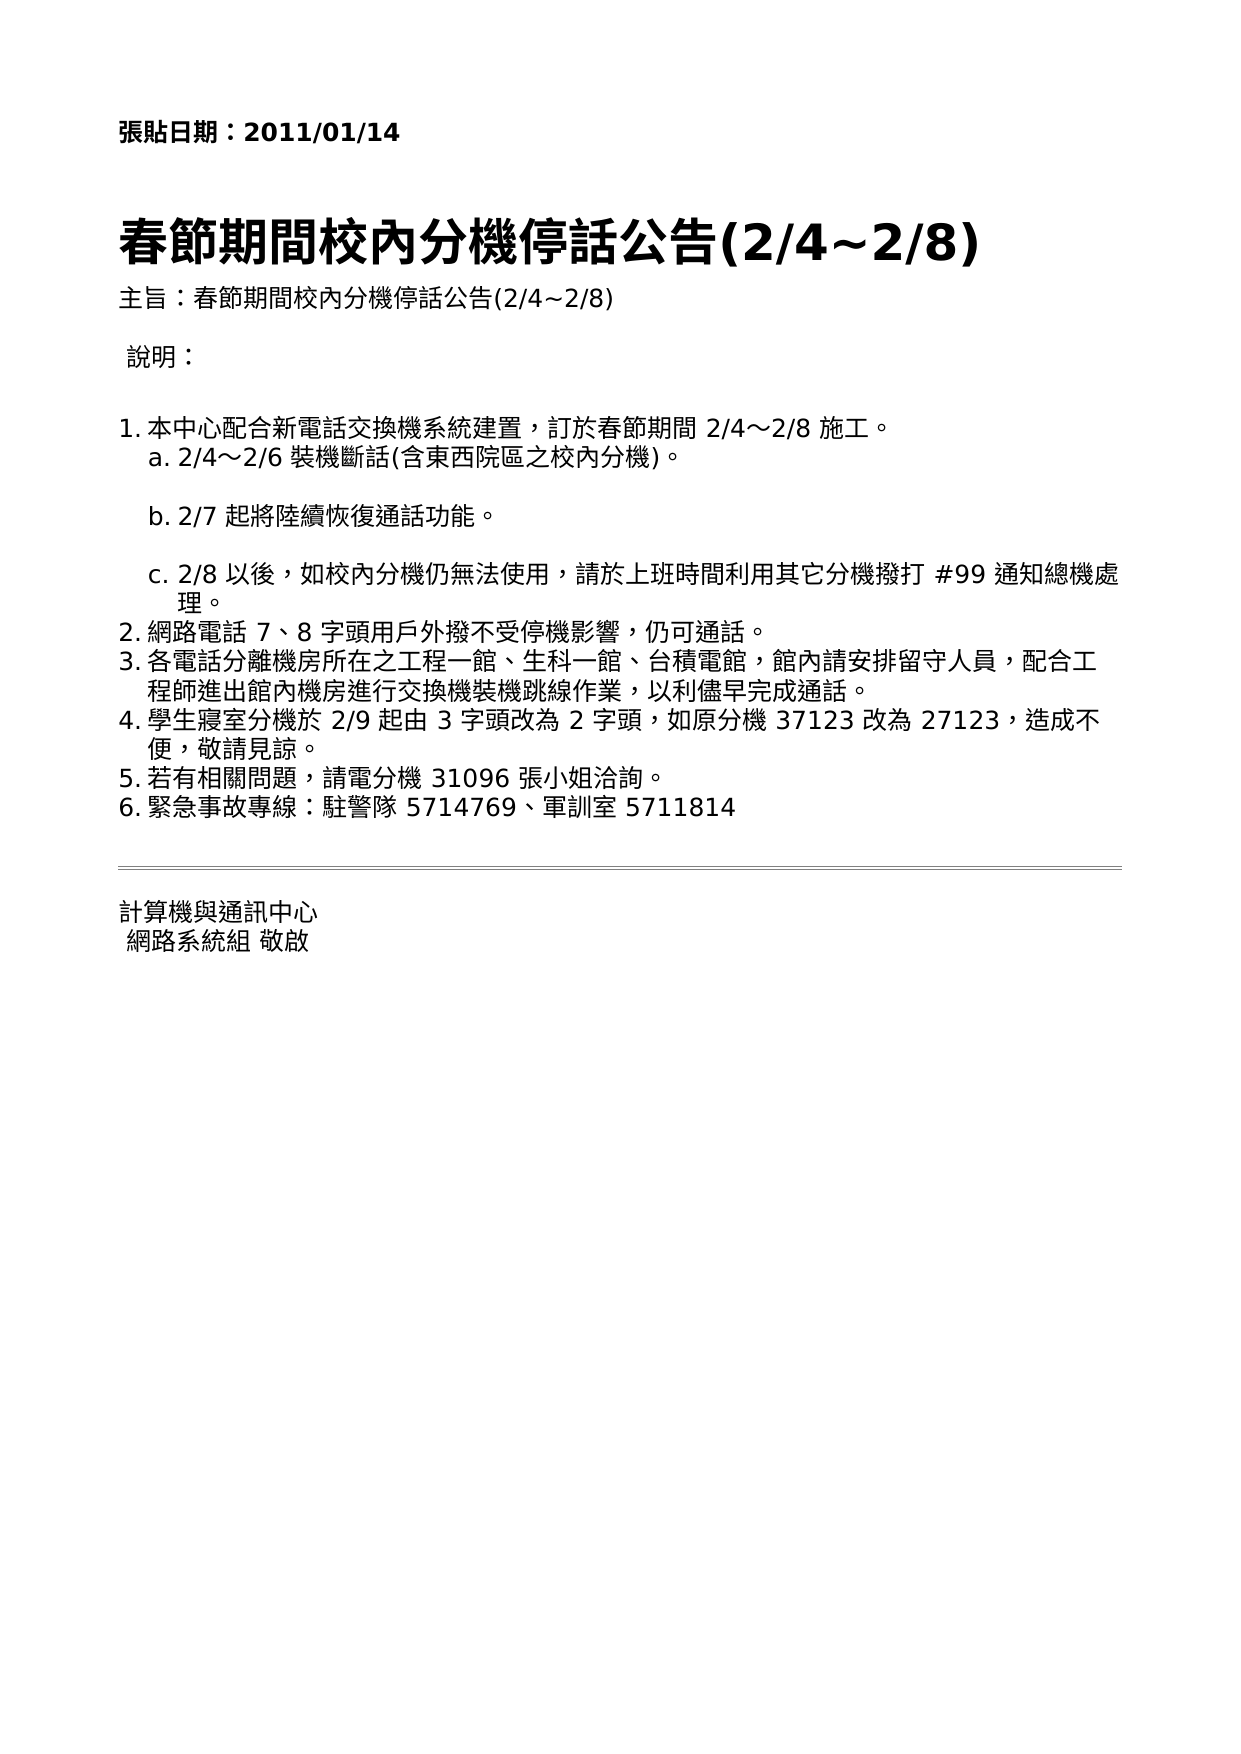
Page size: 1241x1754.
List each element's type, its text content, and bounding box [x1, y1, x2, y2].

list 本中心配合新電話交換機系統建置，訂於春節期間 2/4～2/8 施工。 [118, 414, 1122, 443]
list 2/4～2/6 裝機斷話(含東西院區之校內分機)。 [148, 443, 1122, 502]
text 計算機與通訊中心 網路系統組 敬啟 [118, 898, 1122, 957]
text 張貼日期：2011/01/14 [118, 118, 1122, 176]
list 緊急事故專線：駐警隊 5714769、軍訓室 5711814 [118, 793, 1122, 822]
list 2/7 起將陸續恢復通話功能。 [148, 502, 1122, 560]
list 網路電話 7、8 字頭用戶外撥不受停機影響，仍可通話。 [118, 618, 1122, 647]
list 各電話分離機房所在之工程一館、生科一館、台積電館，館內請安排留守人員，配合工程師進出館內機房進行交換機裝機跳線作業，以利儘早完成通話。 [118, 647, 1122, 706]
list 學生寢室分機於 2/9 起由 3 字頭改為 2 字頭，如原分機 37123 改為 27123，造成不便，敬請見諒。 [118, 706, 1122, 764]
list 2/8 以後，如校內分機仍無法使用，請於上班時間利用其它分機撥打 #99 通知總機處理。 [148, 560, 1122, 618]
text 主旨：春節期間校內分機停話公告(2/4~2/8) 說明： [118, 285, 1122, 372]
subtitle 春節期間校內分機停話公告(2/4~2/8) [118, 214, 1122, 272]
list 若有相關問題，請電分機 31096 張小姐洽詢。 [118, 764, 1122, 793]
